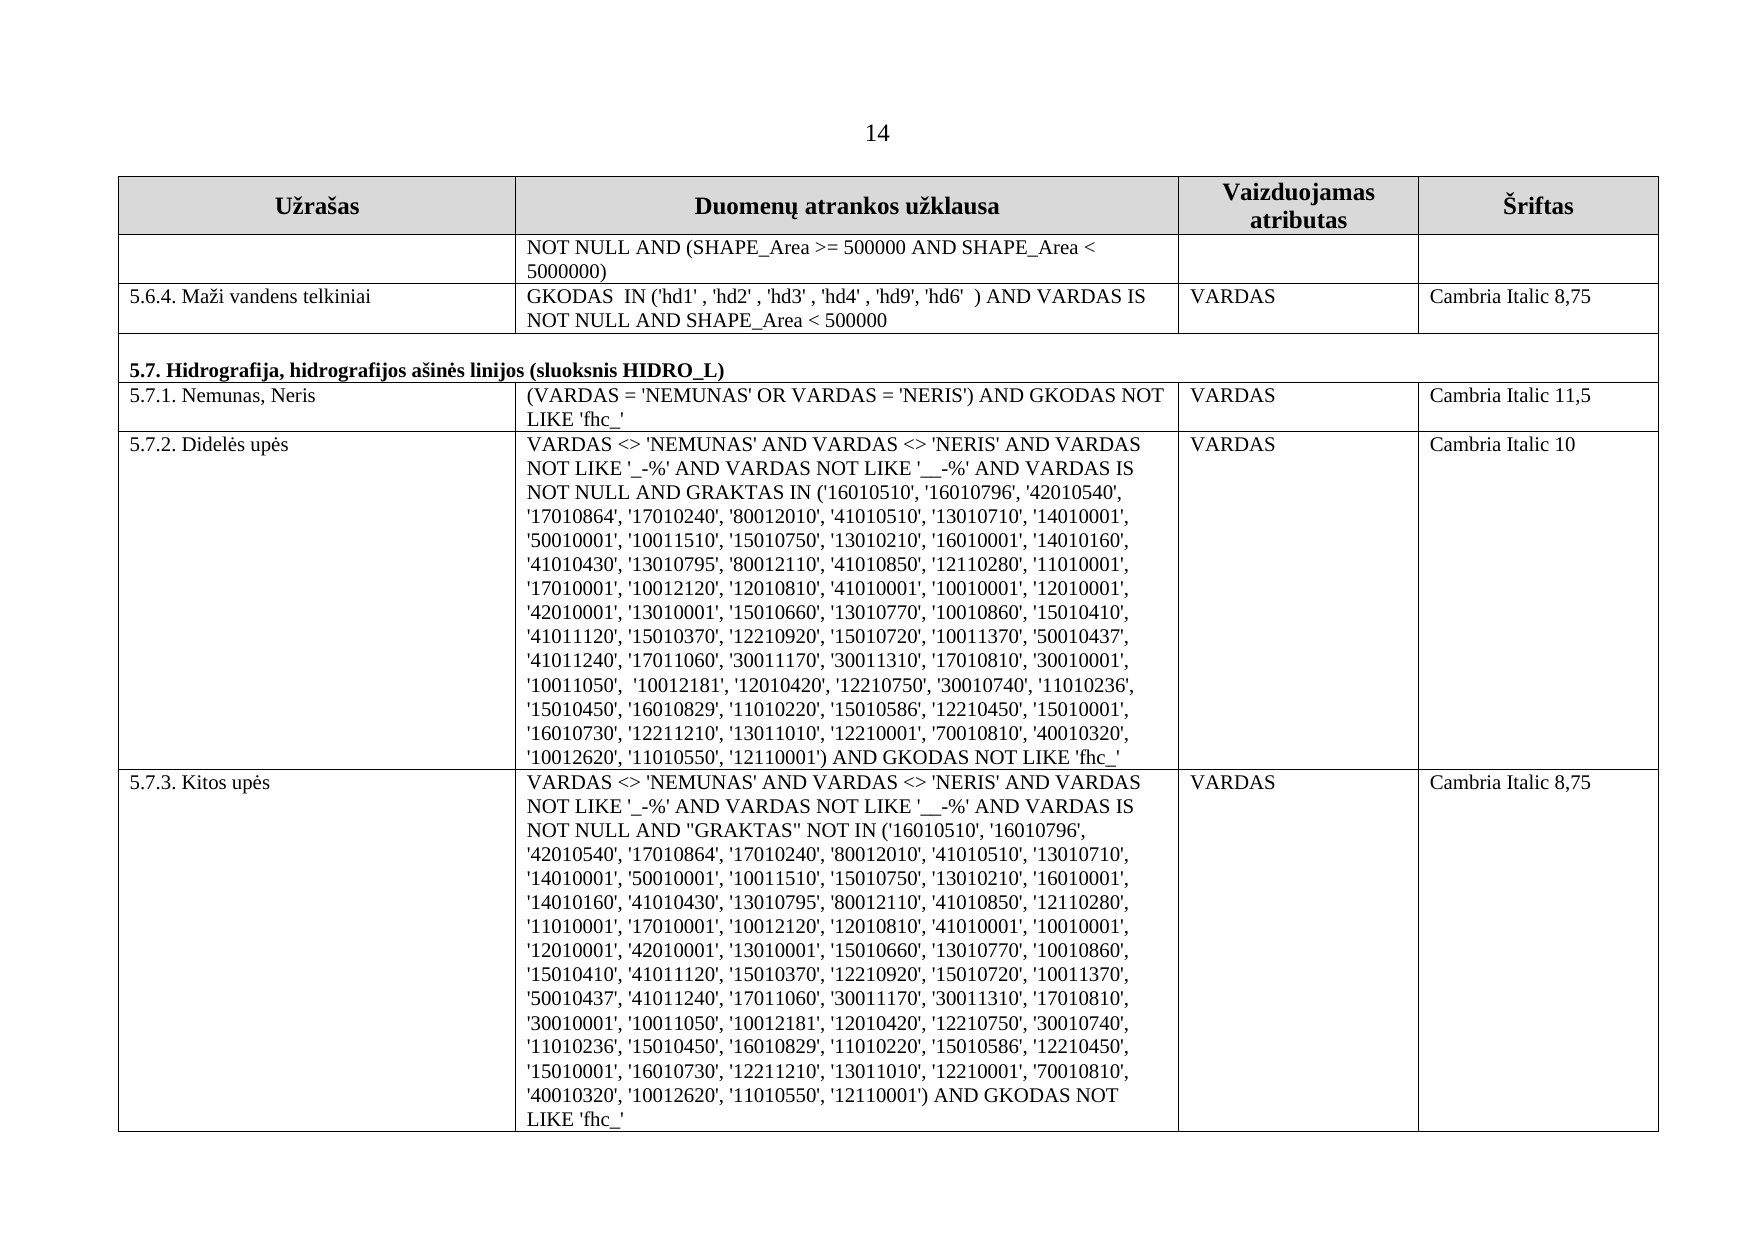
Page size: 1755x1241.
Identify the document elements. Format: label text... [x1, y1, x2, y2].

table_cell [119, 235, 515, 283]
table_header Užrašas [119, 177, 515, 234]
table_cell (VARDAS = 'NEMUNAS' OR VARDAS = 'NERIS') AND GKODAS NOT LIKE 'fhc_' [516, 383, 1178, 431]
table_cell VARDAS [1179, 284, 1418, 332]
table_header Duomenų atrankos užklausa [516, 177, 1178, 234]
table_cell Cambria Italic 11,5 [1419, 383, 1658, 431]
table_cell VARDAS [1179, 383, 1418, 431]
table_cell 5.7.2. Didelės upės [119, 432, 515, 769]
table_cell 5.7.3. Kitos upės [119, 770, 515, 1131]
table_cell Cambria Italic 10 [1419, 432, 1658, 769]
table_header Šriftas [1419, 177, 1658, 234]
table_cell [1419, 235, 1658, 283]
table_cell VARDAS [1179, 432, 1418, 769]
table_cell GKODAS IN ('hd1' , 'hd2' , 'hd3' , 'hd4' , 'hd9', 'hd6' ) AND VARDAS IS NOT NULL AND SHAPE_Area < 500000 [516, 284, 1178, 332]
table_cell 5.6.4. Maži vandens telkiniai [119, 284, 515, 332]
table_cell VARDAS <> 'NEMUNAS' AND VARDAS <> 'NERIS' AND VARDAS NOT LIKE '_-%' AND VARDAS NOT LIKE '__-%' AND VARDAS IS NOT NULL AND "GRAKTAS" NOT IN ('16010510', '16010796', '42010540', '17010864', '17010240', '80012010', '41010510', '13010710', '14010001', '50010001', '10011510', '15010750', '13010210', '16010001', '14010160', '41010430', '13010795', '80012110', '41010850', '12110280', '11010001', '17010001', '10012120', '12010810', '41010001', '10010001', '12010001', '42010001', '13010001', '15010660', '13010770', '10010860', '15010410', '41011120', '15010370', '12210920', '15010720', '10011370', '50010437', '41011240', '17011060', '30011170', '30011310', '17010810', '30010001', '10011050', '10012181', '12010420', '12210750', '30010740', '11010236', '15010450', '16010829', '11010220', '15010586', '12210450', '15010001', '16010730', '12211210', '13011010', '12210001', '70010810', '40010320', '10012620', '11010550', '12110001') AND GKODAS NOT LIKE 'fhc_' [516, 770, 1178, 1131]
table_cell NOT NULL AND (SHAPE_Area >= 500000 AND SHAPE_Area < 5000000) [516, 235, 1178, 283]
table_cell VARDAS <> 'NEMUNAS' AND VARDAS <> 'NERIS' AND VARDAS NOT LIKE '_-%' AND VARDAS NOT LIKE '__-%' AND VARDAS IS NOT NULL AND GRAKTAS IN ('16010510', '16010796', '42010540', '17010864', '17010240', '80012010', '41010510', '13010710', '14010001', '50010001', '10011510', '15010750', '13010210', '16010001', '14010160', '41010430', '13010795', '80012110', '41010850', '12110280', '11010001', '17010001', '10012120', '12010810', '41010001', '10010001', '12010001', '42010001', '13010001', '15010660', '13010770', '10010860', '15010410', '41011120', '15010370', '12210920', '15010720', '10011370', '50010437', '41011240', '17011060', '30011170', '30011310', '17010810', '30010001', '10011050', '10012181', '12010420', '12210750', '30010740', '11010236', '15010450', '16010829', '11010220', '15010586', '12210450', '15010001', '16010730', '12211210', '13011010', '12210001', '70010810', '40010320', '10012620', '11010550', '12110001') AND GKODAS NOT LIKE 'fhc_' [516, 432, 1178, 769]
table_cell [1179, 235, 1418, 283]
table_header Vaizduojamas atributas [1179, 177, 1418, 234]
table_cell Cambria Italic 8,75 [1419, 770, 1658, 1131]
table_cell 5.7. Hidrografija, hidrografijos ašinės linijos (sluoksnis HIDRO_L) [119, 334, 1658, 382]
table_cell VARDAS [1179, 770, 1418, 1131]
table_cell 5.7.1. Nemunas, Neris [119, 383, 515, 431]
table_cell Cambria Italic 8,75 [1419, 284, 1658, 332]
